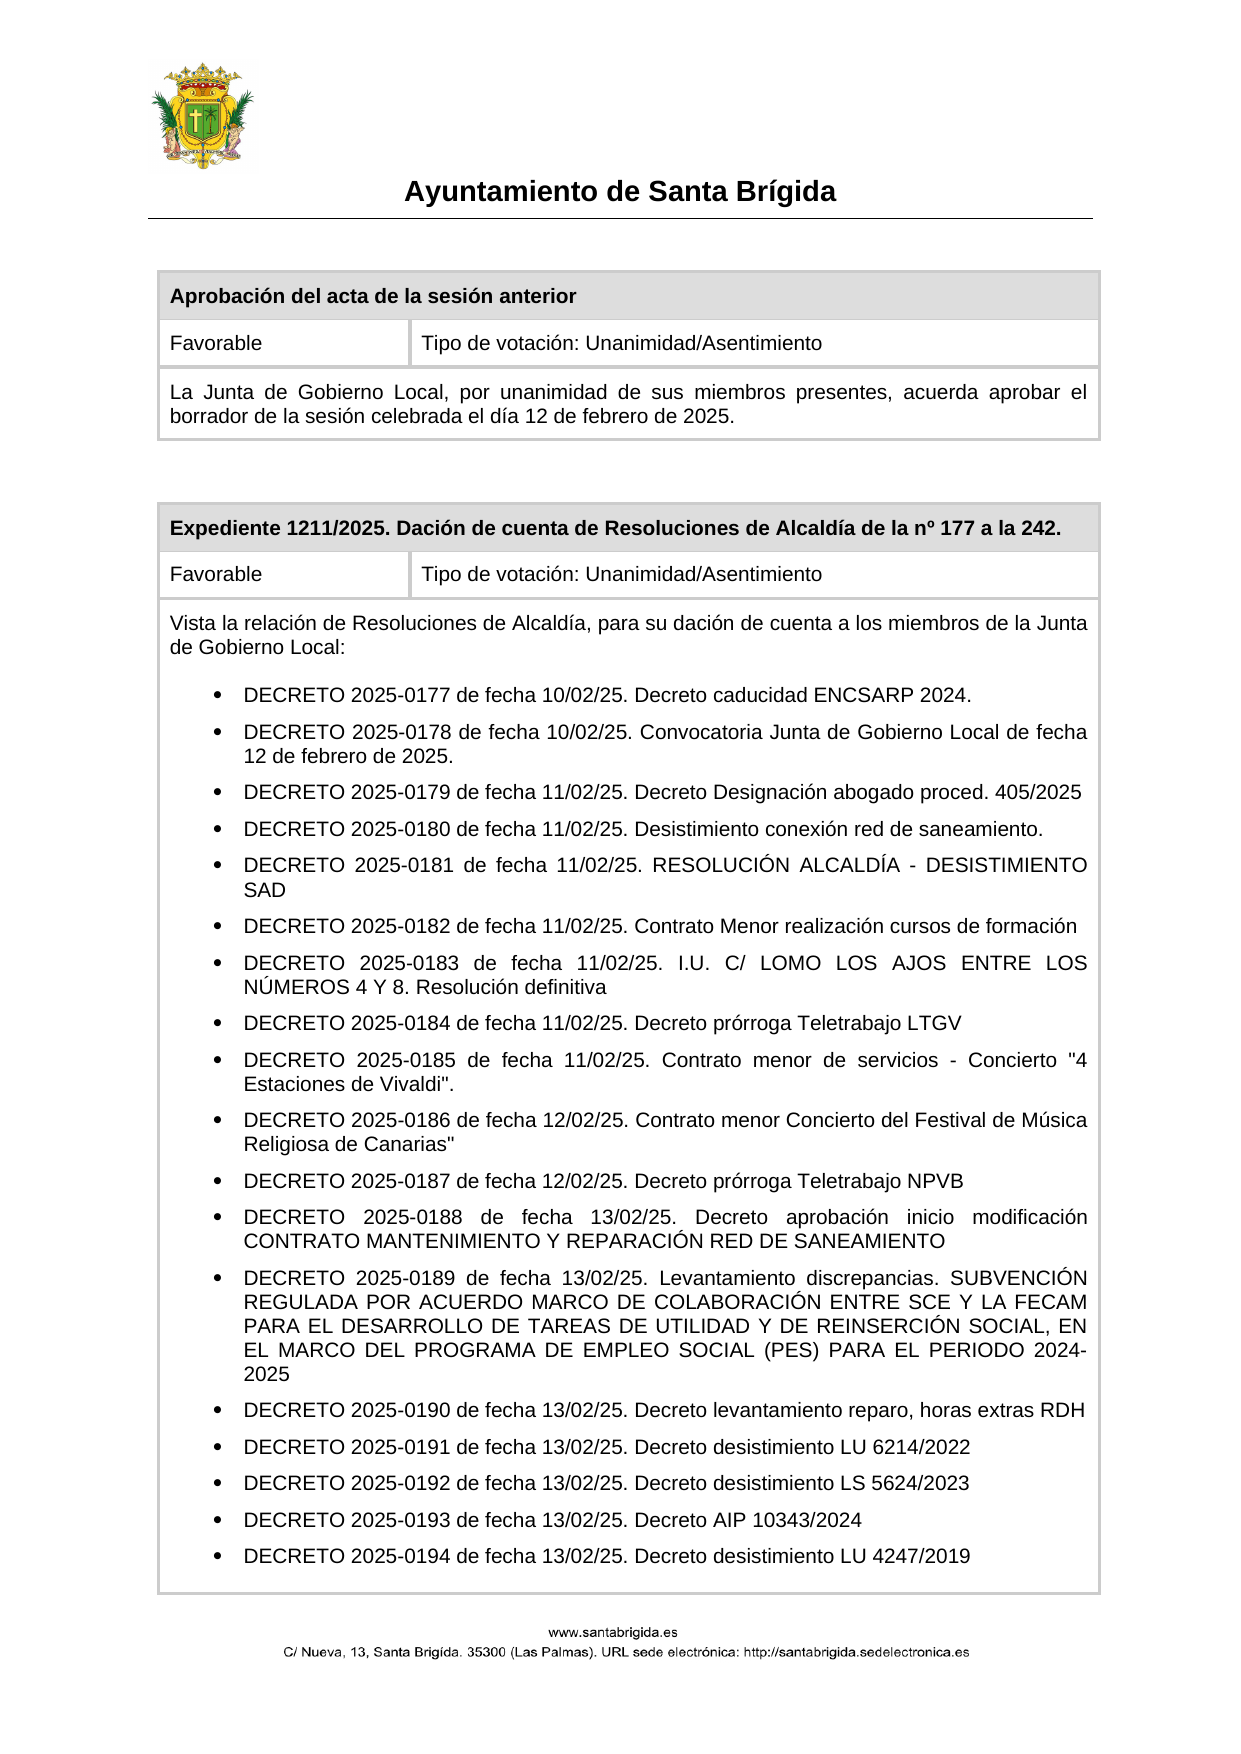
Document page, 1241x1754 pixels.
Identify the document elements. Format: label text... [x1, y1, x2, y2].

table_header Aprobación del acta de la sesión anterior [160, 273, 1098, 319]
table_cell Vista la relación de Resoluciones de Alcaldía, para su dación de cuenta a los miembros de la Junta de Gobierno Local: DECRETO 2025-0177 de fecha 10/02/25. Decreto caducidad ENCSARP 2024. DECRETO 2025-0178 de fecha 10/02/25. Convocatoria Junta de Gobierno Local de fecha 12 de febrero de 2025. DECRETO 2025-0179 de fecha 11/02/25. Decreto Designación abogado proced. 405/2025 DECRETO 2025-0180 de fecha 11/02/25. Desistimiento conexión red de saneamiento. DECRETO 2025-0181 de fecha 11/02/25. RESOLUCIÓN ALCALDÍA - DESISTIMIENTO SAD DECRETO 2025-0182 de fecha 11/02/25. Contrato Menor realización cursos de formación DECRETO 2025-0183 de fecha 11/02/25. I.U. C/ LOMO LOS AJOS ENTRE LOS NÚMEROS 4 Y 8. Resolución definitiva DECRETO 2025-0184 de fecha 11/02/25. Decreto prórroga Teletrabajo LTGV DECRETO 2025-0185 de fecha 11/02/25. Contrato menor de servicios - Concierto "4 Estaciones de Vivaldi". DECRETO 2025-0186 de fecha 12/02/25. Contrato menor Concierto del Festival de Música Religiosa de Canarias" DECRETO 2025-0187 de fecha 12/02/25. Decreto prórroga Teletrabajo NPVB DECRETO 2025-0188 de fecha 13/02/25. Decreto aprobación inicio modificación CONTRATO MANTENIMIENTO Y REPARACIÓN RED DE SANEAMIENTO DECRETO 2025-0189 de fecha 13/02/25. Levantamiento discrepancias. SUBVENCIÓN REGULADA POR ACUERDO MARCO DE COLABORACIÓN ENTRE SCE Y LA FECAM PARA EL DESARROLLO DE TAREAS DE UTILIDAD Y DE REINSERCIÓN SOCIAL, EN EL MARCO DEL PROGRAMA DE EMPLEO SOCIAL (PES) PARA EL PERIODO 2024-2025 DECRETO 2025-0190 de fecha 13/02/25. Decreto levantamiento reparo, horas extras RDH DECRETO 2025-0191 de fecha 13/02/25. Decreto desistimiento LU 6214/2022 DECRETO 2025-0192 de fecha 13/02/25. Decreto desistimiento LS 5624/2023 DECRETO 2025-0193 de fecha 13/02/25. Decreto AIP 10343/2024 DECRETO 2025-0194 de fecha 13/02/25. Decreto desistimiento LU 4247/2019 DECRETO 2025-0195 de fecha 13/02/25. Decreto desistimiento LU 1296/2024 DECRETO 2025-0196 de fecha 13/02/25. Decreto estimando LU 8534/2024 DECRETO 2025-0197 de fecha 13/02/25. Decreto resolución de discrepancias para la Dirección de obra DECRETO 2025-0198 de fecha 13/02/25. Decreto Aprobación Contrato menor Redacción Pliegos Mantenimiento DECRETO 2025-0199 de fecha 13/02/25. Decreto designación Procuradora 334 2025 DECRETO 2025-0200 de fecha 13/02/25. Decreto AIP 10620/2024 DECRETO 2025-0201 de fecha 13/02/25. DECRETO DENEGACIÓN ACCESO INFORMACIÓN. Expediente 1455/2023 Convocatoria para la provisión, de 1 plaza de ARQUITECTO/A TÉCNICO/A (ESTABILIZACIÓN : ARTÍCULO 2.4 de la ley 20/2021, 28 de diciembre) DECRETO 2025-0202 de fecha 13/02/25. Contrato menor de servicios - Talleres de Teatro DECRETO 2025-0203 de fecha 13/02/25. Contratación de personal Aux. Admtvo- Capataz-Peones (PES) 2024-2025. SUBVENCIÓN REGULADA POR ACUERDO MARCO DE COLABORACIÓN ENTRE SCE Y LA FECAM PARA EL DESARROLLO DE TAREAS DE UTILIDAD Y DE REINSERCIÓN SOCIAL, EN EL MARCO DEL PROGRAMA DE EMPLEO SOCIAL (PES) PARA EL PERIODO 2024-2025 DECRETO 2025-0204 de fecha 13/02/25. Decreto Lista Provisional Ingeniero/a Industrial. Convocatoria 1 plaza INGENIERO/A INDUSTRIAL [A1] OEP 2023 DECRETO 2025-0205 de fecha 14/02/25. Resolución renovación anualidad 2025. DECRETO 2025-0206 de fecha 14/02/25. Decreto designación de Letrado 3985/2019 DECRETO 2025-0207 de fecha 14/02/25. Decreto ampliación plazos 406-2024 DECRETO 2025-0208 de fecha 14/02/25. Decreto desistimiento número gobierno 570/2025 DECRETO 2025-0209 de fecha 14/02/25. Decreto OE inicio 268/2025 PAS y AMSA DECRETO 2025-0210 de fecha 14/02/25. Decreto OE inicio 268/2025 JMS DECRETO 2025-0211 de fecha 14/02/25. Decreto OE inicio 268/2025 MMU y JRG DECRETO 2025-0212 de fecha 14/02/25. Decreto OE inicio 268/2025 GARR y MPM DECRETO 2025-0213 de fecha 14/02/25. Contrato menor en exclusividad del "Festival de Cortometrajes Santa Brígida Express 2025", con la empresa Perruncho S.L. DECRETO 2025-0214 de fecha 17/02/25. Resolución de renovación de inscripción. Asociación Drago de Sataute DECRETO 2025-0215 de fecha 17/02/25. Decreto OE inicio 487/2025 IMS DECRETO 2025-0216 de fecha 17/02/25. Decreto OE inicio 487/2025 SOO DECRETO 2025-0217 de fecha 17/02/25. Decreto OE inicio 487/2025 CSD DECRETO 2025-0218 de fecha 17/02/25. Decreto OE inicio 487/2025 GAS DECRETO 2025-0219 de fecha 17/02/25. Decreto accediendo a solicitud de acceso a información pública 6929/24 DECRETO 2025-0220 de fecha 17/02/25. Decreto constatando la ilegalidad de las obras y actuaciones consistentes en ejecución de dos porches en calle Santa Catalina de Siena, n.º 16 y ordenar el restablecimiento 86/2020. DECRETO 2025-0221 de fecha 17/02/25. Decreto aprobando abono costas 1165/11, por importe de 6.620,03 €, en la cuenta del Juzgado de lo Contencioso-Administrativo N.º 3 de Las Palmas y proceder a su pago mediante transferencia bancaria. DECRETO 2025-0222 de fecha 17/02/25. Decreto aprobación expte. Contratación para NEGOCIADO SIN PUBLICIDAD PARA LOTE Nº 4 DECLARADO DESIERTO DEL EXPTE. 6822/2024 DECRETO 2025-0223 de fecha 17/02/25. Decreto resolviendo discrepancia no aplicando los criterios de la Intervención Municipal en informe de reparo número 2024-0840, de 25 /11, continuar la tramitación del expediente y aprobación certificación número 29 ARRU 719/18. DECRETO 2025-0224 de fecha 17/02/25. Decreto aprobación expte. Contratación del contrato PROYECTO REHABILITACIÓN Y MEJORA DE ADHERENCIA DIVERSOS VIALES: ACCESO LOLA MASSIEU , EL TEJAR Y OTROS DECRETO 2025-0225 de fecha 17/02/25. Decreto Modificación de competencias de Don Carlos Carrión Marrero DECRETO 2025-0226 de fecha 17/02/25. Resolución renovación de inscripción 2025. AMPA JUAN DEL RIO AYALA DECRETO 2025-0227 de fecha 17/02/25. Decreto AIP 3652/2024 DECRETO 2025-0228 de fecha 18/02/25. DECRETO abono horas extras de RDH DECRETO 2025-0229 de fecha 18/02/25. Decreto AIP desistimiento 2845/2023 DECRETO 2025-0230 de fecha 18/02/25. Decreto AIP 5977/2024 DECRETO 2025-0231 de fecha 18/02/25. Autorización sustitución vehículo LM nº 33 DECRETO 2025-0232 de fecha 19/02/25. ANULADO DECRETO 2025-0233 de fecha 19/02/25. ANULADO DECRETO 2025-0234 de fecha 19/02/25. ANULADO DECRETO 2025-0235 de fecha 19/02/25. Decreto abono Nómina febrero-2025 DECRETO 2025-0236 de fecha 19/02/25. Resolución renovación de inscripción 2025. AMPA LA ATALAYA MIRADOR. DECRETO 2025-0237 de fecha 20/02/25. DECRETO DENEGACIÓN ACCESO INFORMACIÓN. Expediente 1455/2023 Convocatoria para la provisión, de 1 plaza de ARQUITECTO/A TÉCNICO/A (ESTABILIZACIÓN : ARTÍCULO 2.4 de la ley 20/2021, 28 de diciembre) DECRETO 2025-0238 de fecha 20/02/25. Subvención Cabildo. Programa de Colaboración con los Ayuntamientos de Gran Canaria para la Ejecución de un Plan de Empleo UFSR 2024-2025 (Contratación Peón Obras Públicas) DECRETO 2025-0239 de fecha 20/02/25. Decreto aprobación segunda prórroga CONTRATO DE SERVICIO DE AUDITORIA DE CUENTAS DE LA SOCIEDAD MUNICIPAL DE DEPORTES. DECRETO 2025-0240 de fecha 21/02/25. Decreto aprobación plan de seguridad y salud obra Cubierta y Vallados centros educativos DECRETO 2025-0241 de fecha 21/02/25. Justificación subvención. Diócesis de Gran canaria para rehabilitación de PARROQUIA DE SANTA BRÍGIDA DECRETO 2025-0242 de fecha 21/02/25. DECRETO JUSTIFICACIÓN SUBVENCIÓN NOMINATIVA 2022 A DIÓCESIS DE CANARIAS (OBRAS EN PARROQUIA SANTO CRISTO MILAGROSO DE LA ATALAYA) La Junta de Gobierno Local queda enterada. [160, 600, 1098, 1592]
table_cell La Junta de Gobierno Local, por unanimidad de sus miembros presentes, acuerda aprobar el borrador de la sesión celebrada el día 12 de febrero de 2025. [160, 369, 1098, 438]
table_cell Favorable [160, 552, 408, 597]
table_cell Favorable [160, 320, 408, 365]
table_header Expediente 1211/2025. Dación de cuenta de Resoluciones de Alcaldía de la nº 177 a la 242. [160, 505, 1098, 551]
table_cell Tipo de votación: Unanimidad/Asentimiento [412, 320, 1098, 365]
table_cell Tipo de votación: Unanimidad/Asentimiento [412, 552, 1098, 597]
